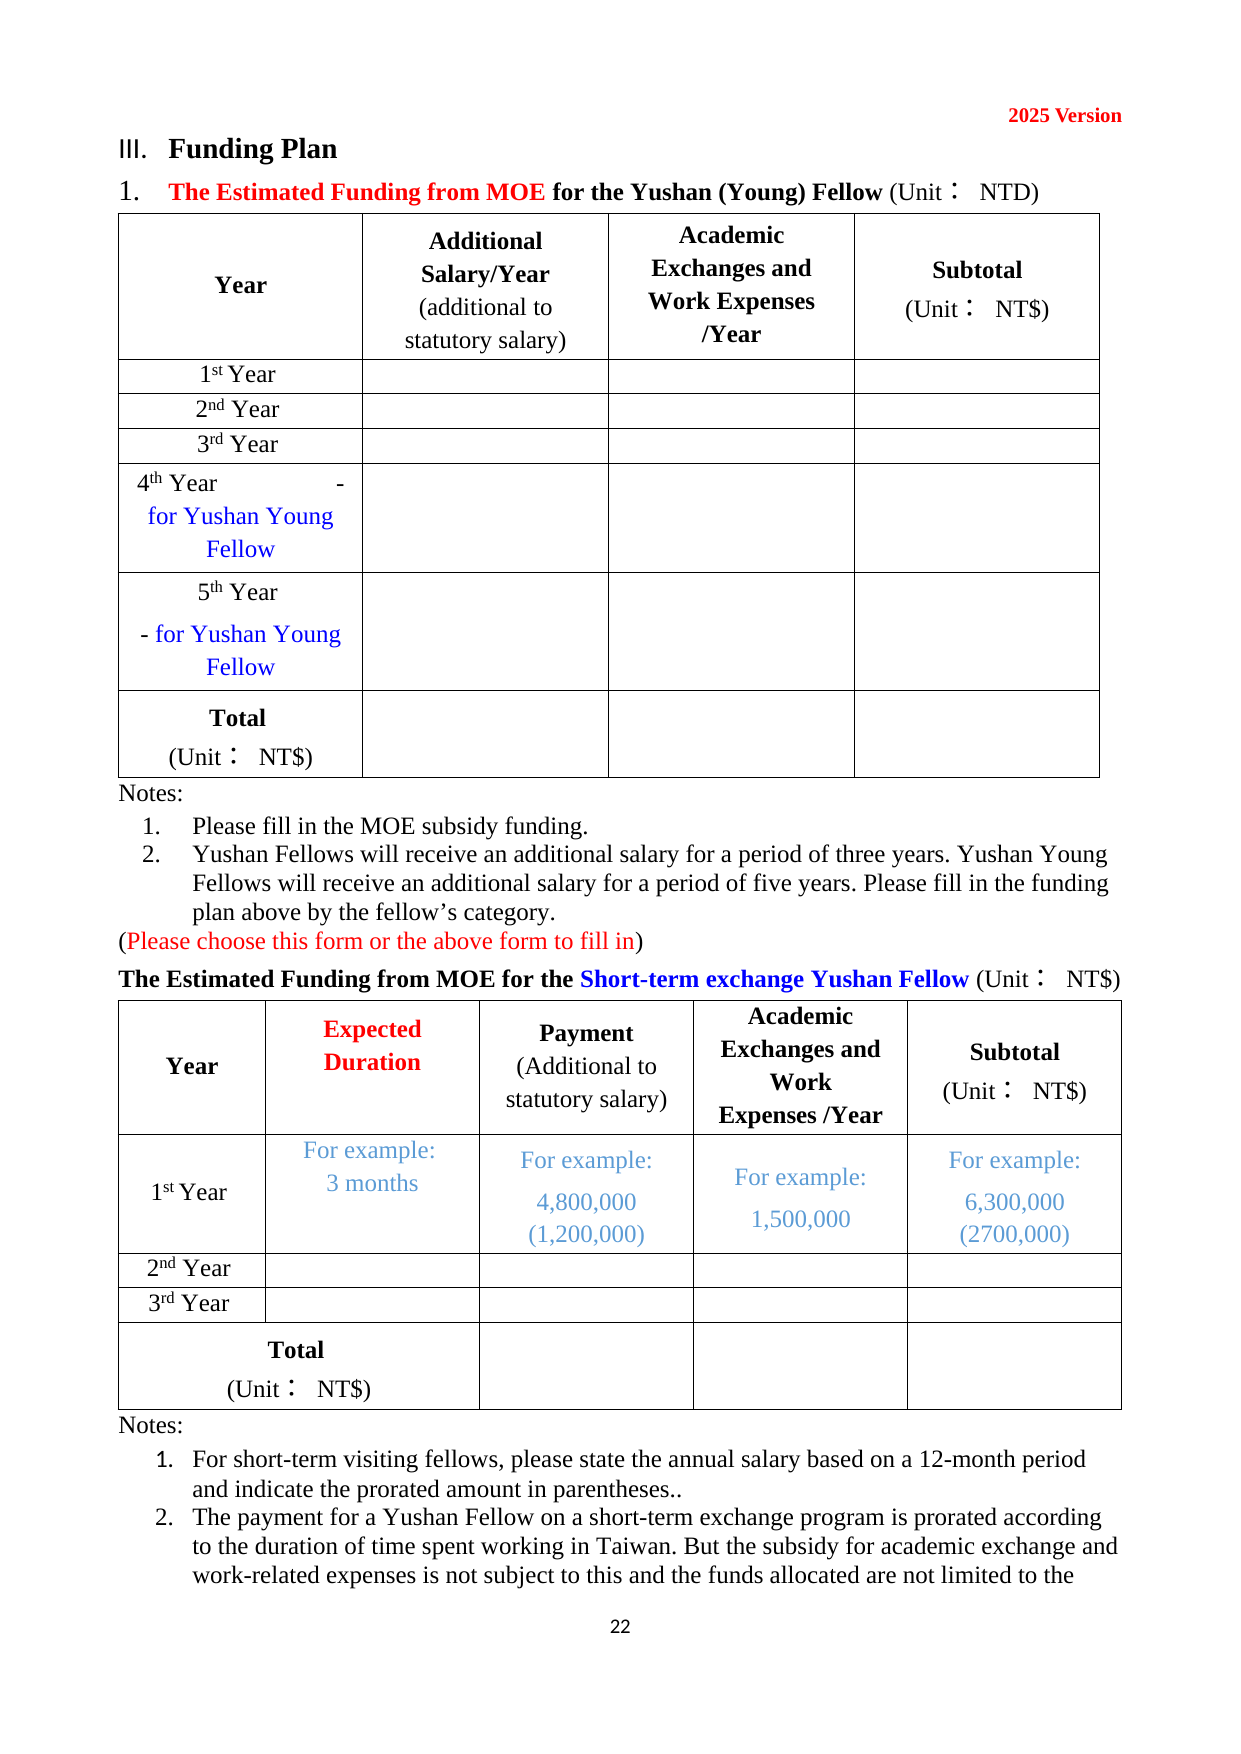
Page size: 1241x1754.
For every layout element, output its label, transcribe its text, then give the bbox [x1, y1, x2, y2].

table_cell [855, 573, 1099, 689]
list Yushan Fellows will receive an additional salary for a period of three years. Yushan Young Fellows will receive an additional salary for a period of five years. Please fill in the funding plan above by the fellow’s category. [142, 839, 1122, 926]
list The payment for a Yushan Fellow on a short-term exchange program is prorated according to the duration of time spent working in Taiwan. But the subsidy for academic exchange and work-related expenses is not subject to this and the funds allocated are not limited to the [155, 1502, 1122, 1589]
table_cell [855, 360, 1099, 393]
table_cell Total (Unit： NT$) [119, 1323, 479, 1409]
table_cell 1st Year [119, 360, 362, 393]
table_header Year [119, 214, 362, 358]
table_cell [363, 360, 608, 393]
table_cell [855, 691, 1099, 777]
table_cell [266, 1254, 479, 1287]
table_cell Total (Unit： NT$) [119, 691, 362, 777]
table_cell [908, 1254, 1121, 1287]
table_header Subtotal (Unit： NT$) [908, 1001, 1121, 1134]
table_cell [363, 394, 608, 428]
table_cell [480, 1323, 693, 1409]
table_header Additional Salary/Year (additional to statutory salary) [363, 214, 608, 358]
table_cell [694, 1254, 907, 1287]
table_cell 3rd Year [119, 429, 362, 463]
table_cell [609, 573, 854, 689]
table_cell [855, 464, 1099, 572]
table_cell [363, 691, 608, 777]
table_cell For example: 1,500,000 [694, 1135, 907, 1252]
table_cell 5th Year - for Yushan Young Fellow [119, 573, 362, 689]
table_cell For example: 3 months [266, 1135, 479, 1252]
table_cell [480, 1254, 693, 1287]
table_cell 1st Year [119, 1135, 265, 1252]
table_cell 2nd Year [119, 394, 362, 428]
table_header Subtotal (Unit： NT$) [855, 214, 1099, 358]
table_cell [363, 573, 608, 689]
table_cell [609, 691, 854, 777]
table_cell 4th Year - for Yushan Young Fellow [119, 464, 362, 572]
table_cell [609, 464, 854, 572]
table_cell For example: 4,800,000 (1,200,000) [480, 1135, 693, 1252]
table_header Expected Duration [266, 1001, 479, 1134]
table_cell [908, 1288, 1121, 1322]
table_cell [363, 464, 608, 572]
table_cell [609, 394, 854, 428]
table_cell [266, 1288, 479, 1322]
table_cell [855, 429, 1099, 463]
text Notes: [118, 778, 1122, 806]
table_cell [908, 1323, 1121, 1409]
table_cell 2nd Year [119, 1254, 265, 1287]
table_cell [363, 429, 608, 463]
table_cell [694, 1288, 907, 1322]
table_cell [480, 1288, 693, 1322]
table_cell [855, 394, 1099, 428]
table_header Academic Exchanges and Work Expenses /Year [694, 1001, 907, 1134]
table_cell [609, 429, 854, 463]
list Funding Plan [118, 130, 1122, 166]
table_header Year [119, 1001, 265, 1134]
table_header Academic Exchanges and Work Expenses /Year [609, 214, 854, 358]
table_cell [609, 360, 854, 393]
table_cell For example: 6,300,000 (2700,000) [908, 1135, 1121, 1252]
list The Estimated Funding from MOE for the Yushan (Young) Fellow (Unit： NTD) [118, 171, 1151, 207]
list For short-term visiting fellows, please state the annual salary based on a 12-month period and indicate the prorated amount in parentheses.. [155, 1443, 1122, 1502]
text (Please choose this form or the above form to fill in) [118, 926, 1122, 954]
list Please fill in the MOE subsidy funding. [142, 811, 1122, 839]
table_cell 3rd Year [119, 1288, 265, 1322]
table_cell [694, 1323, 907, 1409]
table_header Payment (Additional to statutory salary) [480, 1001, 693, 1134]
text Notes: [118, 1410, 1122, 1439]
text The Estimated Funding from MOE for the Short-term exchange Yushan Fellow (Unit： NT$) [118, 959, 1122, 995]
